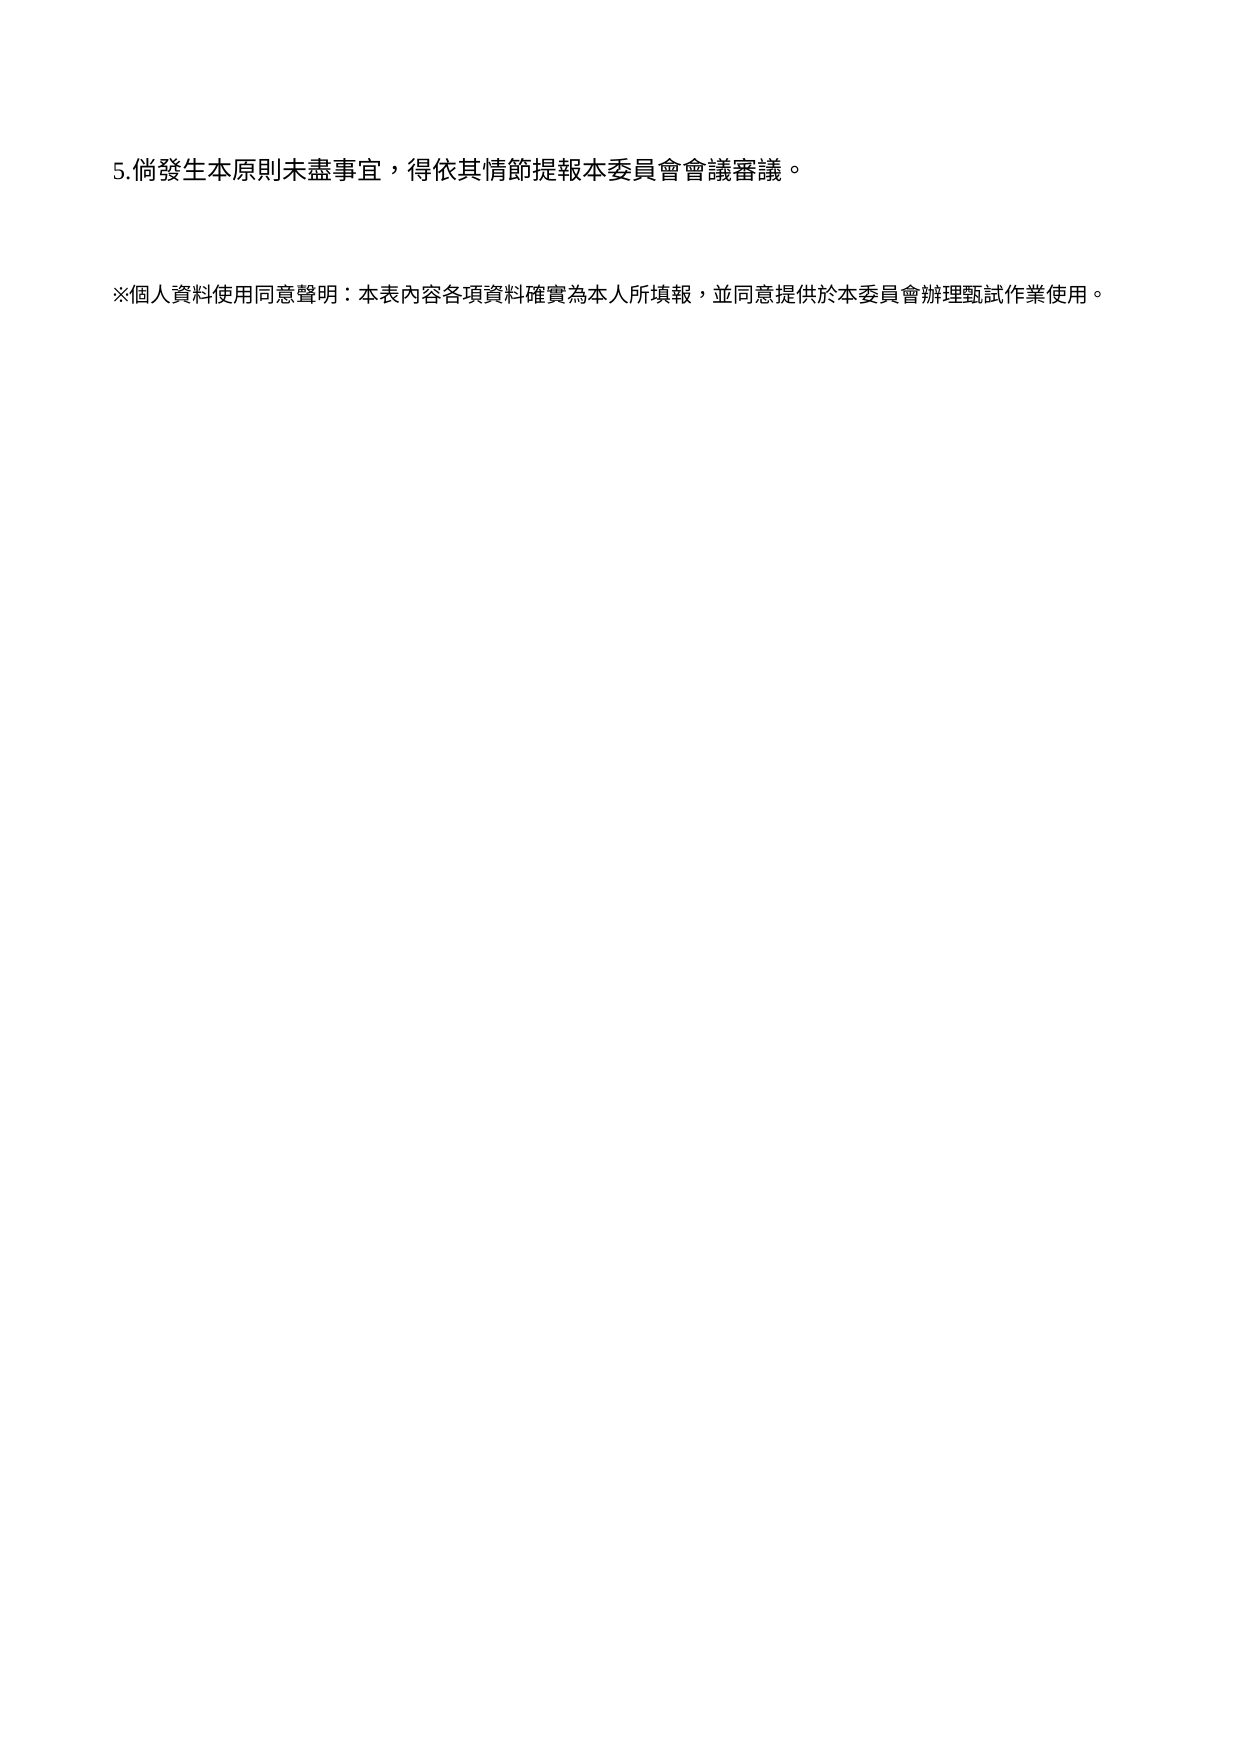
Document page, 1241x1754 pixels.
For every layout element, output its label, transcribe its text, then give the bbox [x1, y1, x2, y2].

text ※個人資料使用同意聲明：本表內容各項資料確實為本人所填報，並同意提供於本委員會辦理甄試作業使用。 [112, 252, 1128, 314]
list 倘發生本原則未盡事宜，得依其情節提報本委員會會議審議。 [112, 127, 1128, 189]
